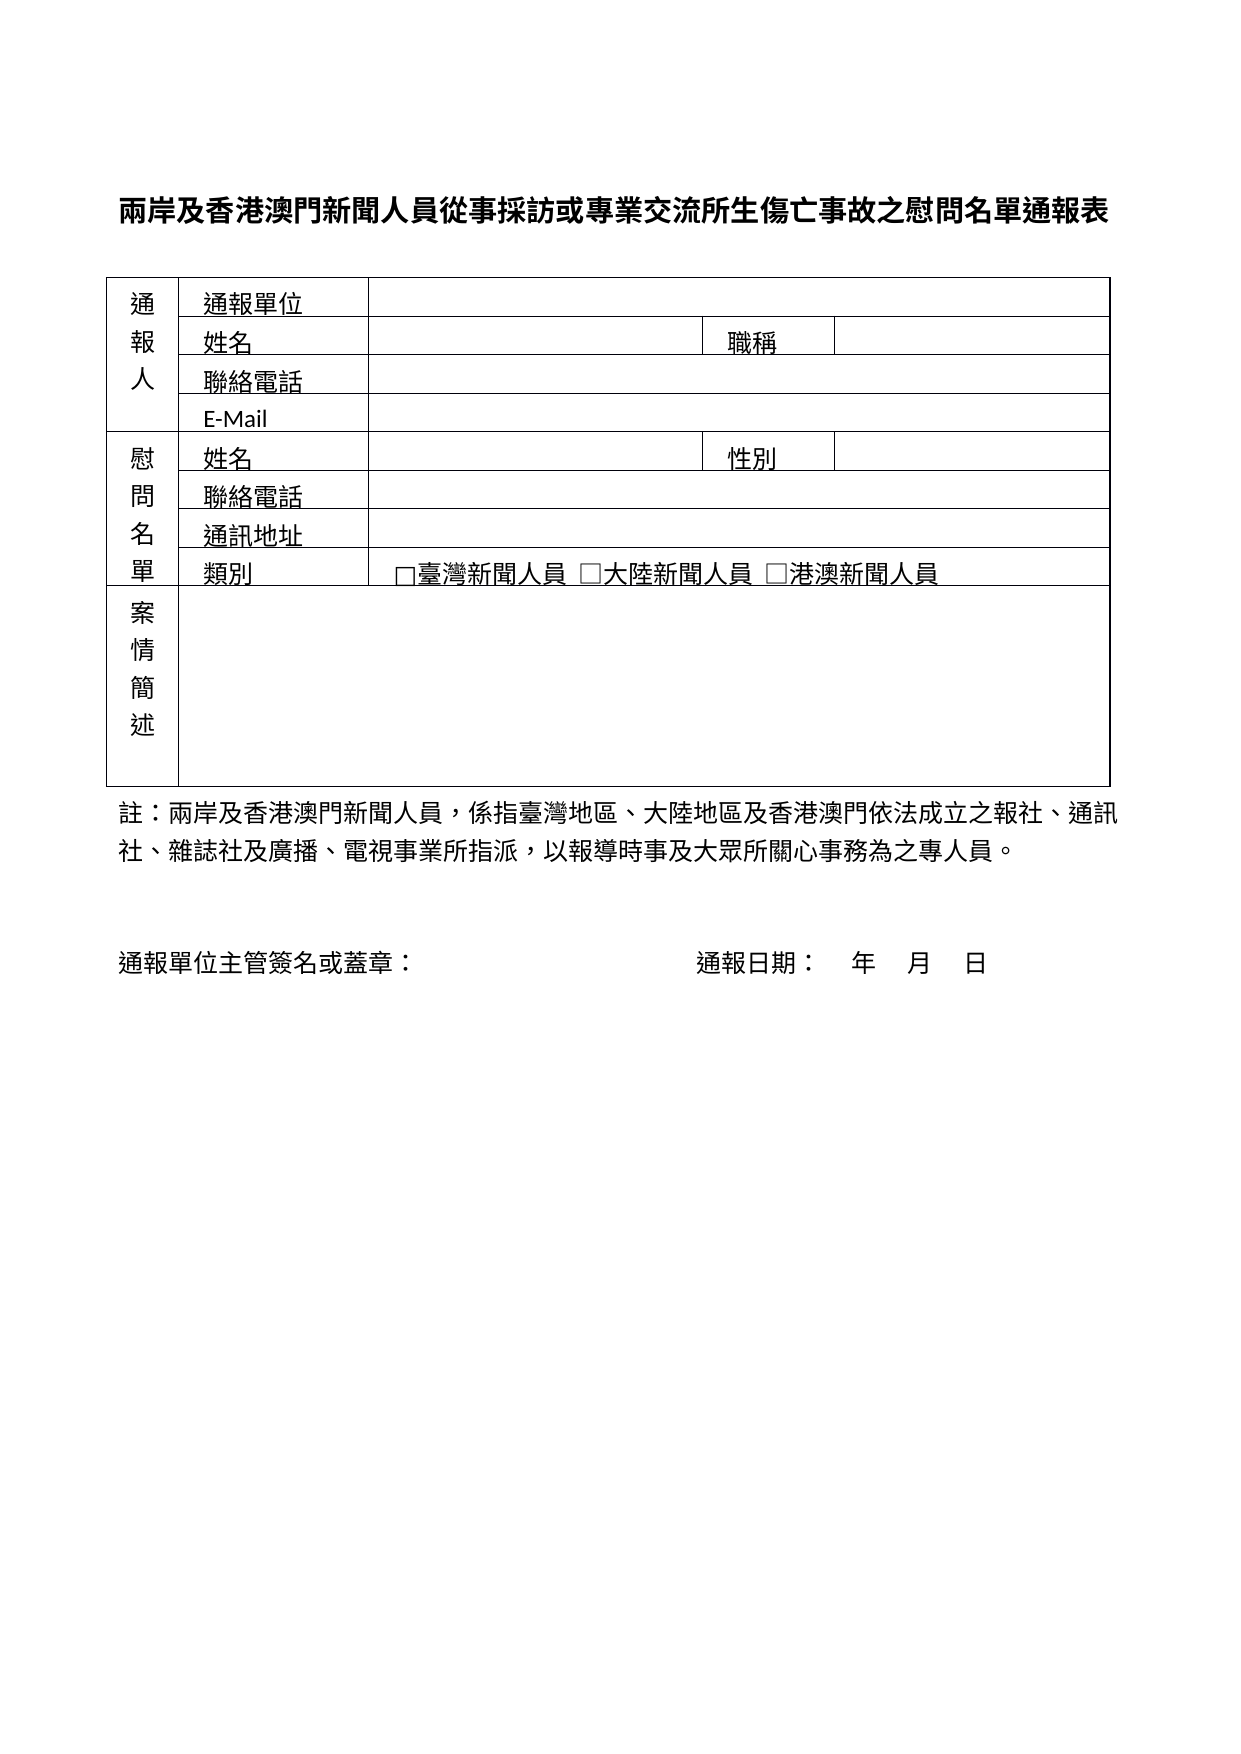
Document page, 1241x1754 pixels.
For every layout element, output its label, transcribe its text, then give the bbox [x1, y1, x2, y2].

table_cell E-Mail [179, 394, 368, 431]
table_cell [835, 432, 1109, 470]
table_cell 聯絡電話 [179, 471, 368, 508]
table_cell 聯絡電話 [179, 355, 368, 393]
table_cell [835, 317, 1109, 354]
table_cell □臺灣新聞人員 □大陸新聞人員 □港澳新聞人員 [369, 548, 1109, 585]
table_cell 職稱 [703, 317, 834, 354]
table_cell [369, 317, 702, 354]
table_cell 慰問名單 [107, 432, 178, 585]
table_cell 類別 [179, 548, 368, 585]
table_cell 姓名 [179, 317, 368, 354]
table_cell [179, 586, 1109, 786]
text 通報單位主管簽名或蓋章： 通報日期： 年 月 日 [118, 937, 1122, 974]
table_cell [369, 432, 702, 470]
table_header 通報人 [107, 278, 178, 431]
table_cell [369, 355, 1109, 393]
table_header 通報單位 [179, 278, 368, 316]
text 兩岸及香港澳門新聞人員從事採訪或專業交流所生傷亡事故之慰問名單通報表 [118, 164, 1122, 239]
table_cell [369, 394, 1109, 431]
table_cell 通訊地址 [179, 509, 368, 547]
text 註：兩岸及香港澳門新聞人員，係指臺灣地區、大陸地區及香港澳門依法成立之報社、通訊社、雜誌社及廣播、電視事業所指派，以報導時事及大眾所關心事務為之專人員。 [118, 787, 1122, 862]
table_cell 案情簡述 [107, 586, 178, 786]
table_cell [369, 509, 1109, 547]
table_cell 姓名 [179, 432, 368, 470]
table_cell [369, 471, 1109, 508]
table_header [369, 278, 1109, 316]
table_cell 性別 [703, 432, 834, 470]
